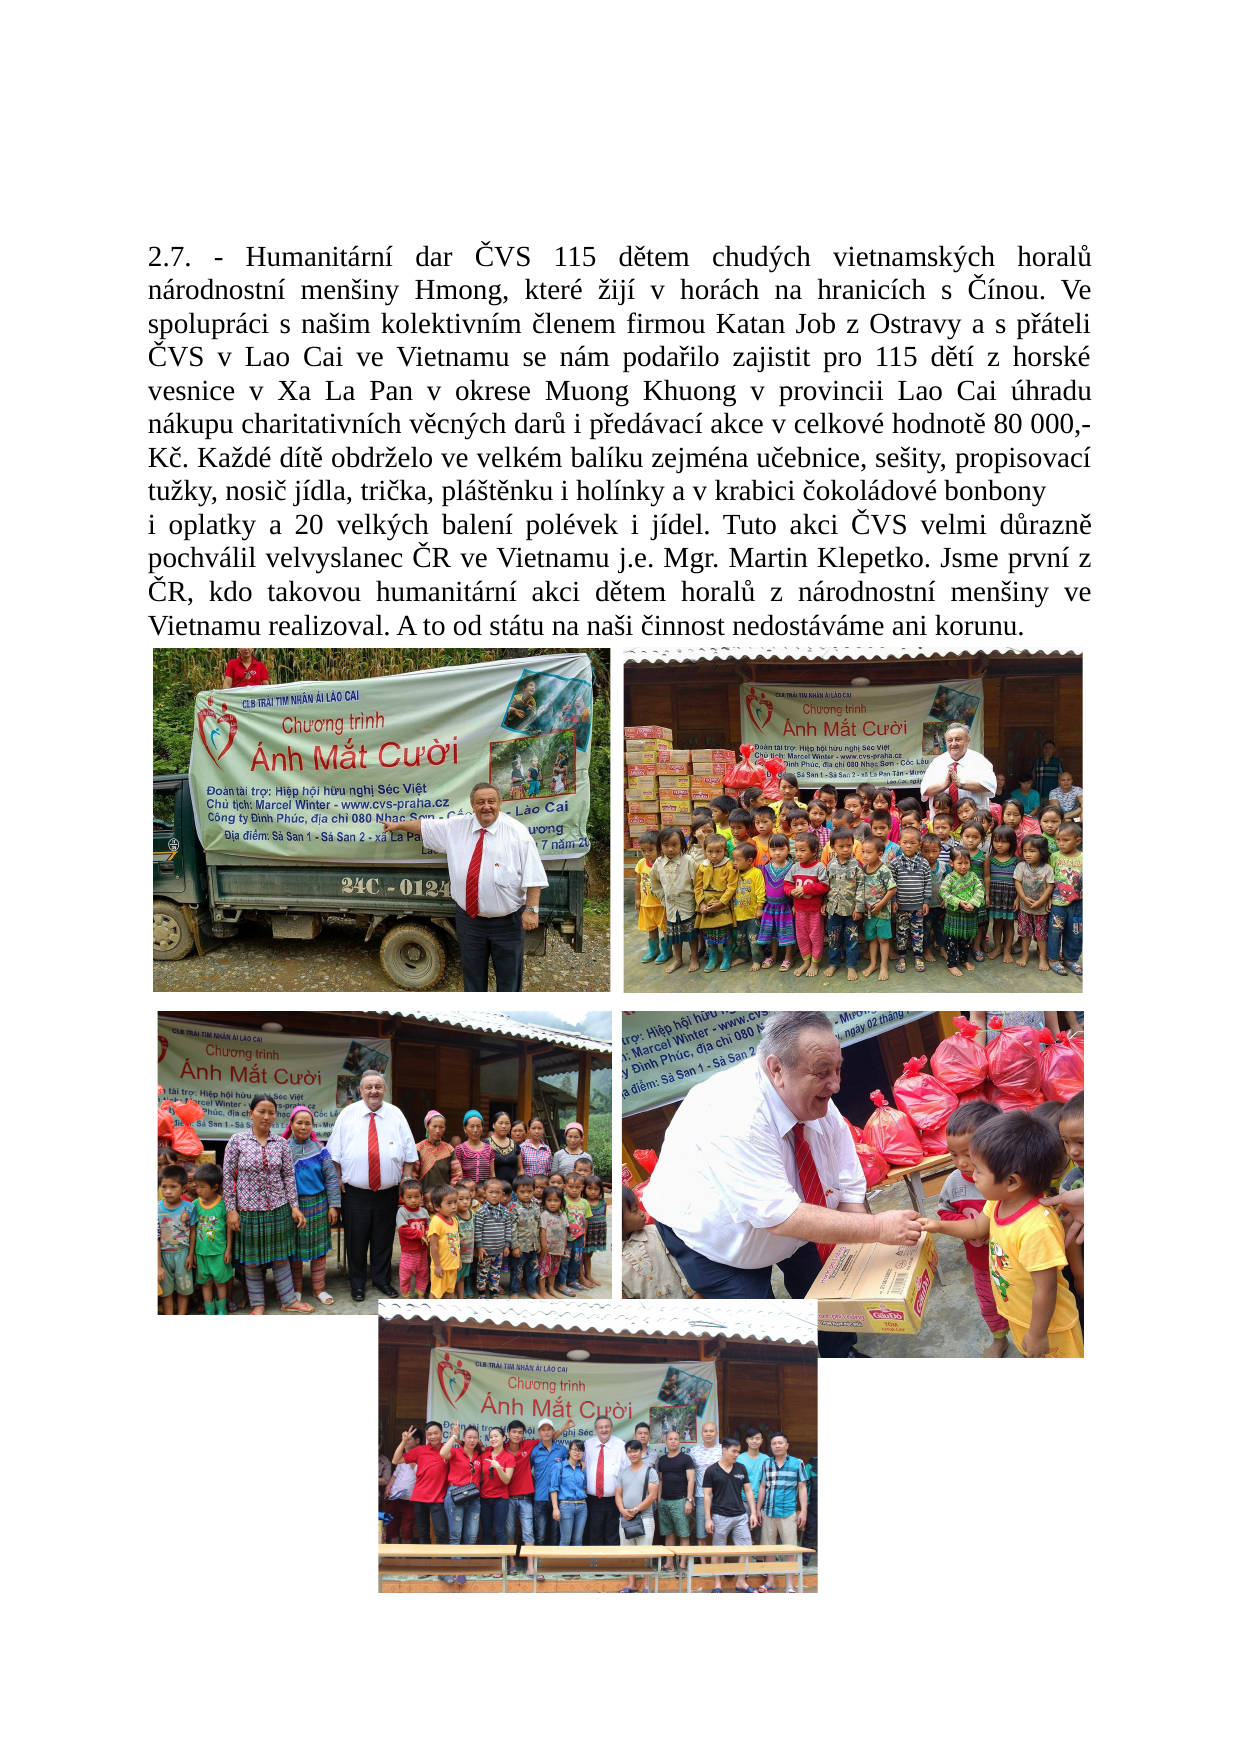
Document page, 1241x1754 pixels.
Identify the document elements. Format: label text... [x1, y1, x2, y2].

picture [623, 647, 1083, 993]
text 2.7. - Humanitární dar ČVS 115 dětem chudých vietnamských horalů národnostní menšiny Hmong, které žijí v horách na hranicích s Čínou. Ve spolupráci s našim kolektivním členem firmou Katan Job z Ostravy a s přáteli ČVS v Lao Cai ve Vietnamu se nám podařilo zajistit pro 115 dětí z horské vesnice v Xa La Pan v okrese Muong Khuong v provincii Lao Cai úhradu nákupu charitativních věcných darů i předávací akce v celkové hodnotě 80 000,- Kč. Každé dítě obdrželo ve velkém balíku zejména učebnice, sešity, propisovací tužky, nosič jídla, trička, pláštěnku i holínky a v krabici čokoládové bonbony [148, 239, 1093, 507]
picture [153, 648, 611, 992]
picture [157, 1011, 1084, 1593]
text i oplatky a 20 velkých balení polévek i jídel. Tuto akci ČVS velmi důrazně pochválil velvyslanec ČR ve Vietnamu j.e. Mgr. Martin Klepetko. Jsme první z ČR, kdo takovou humanitární akci dětem horalů z národnostní menšiny ve Vietnamu realizoval. A to od státu na naši činnost nedostáváme ani korunu. [148, 507, 1093, 641]
